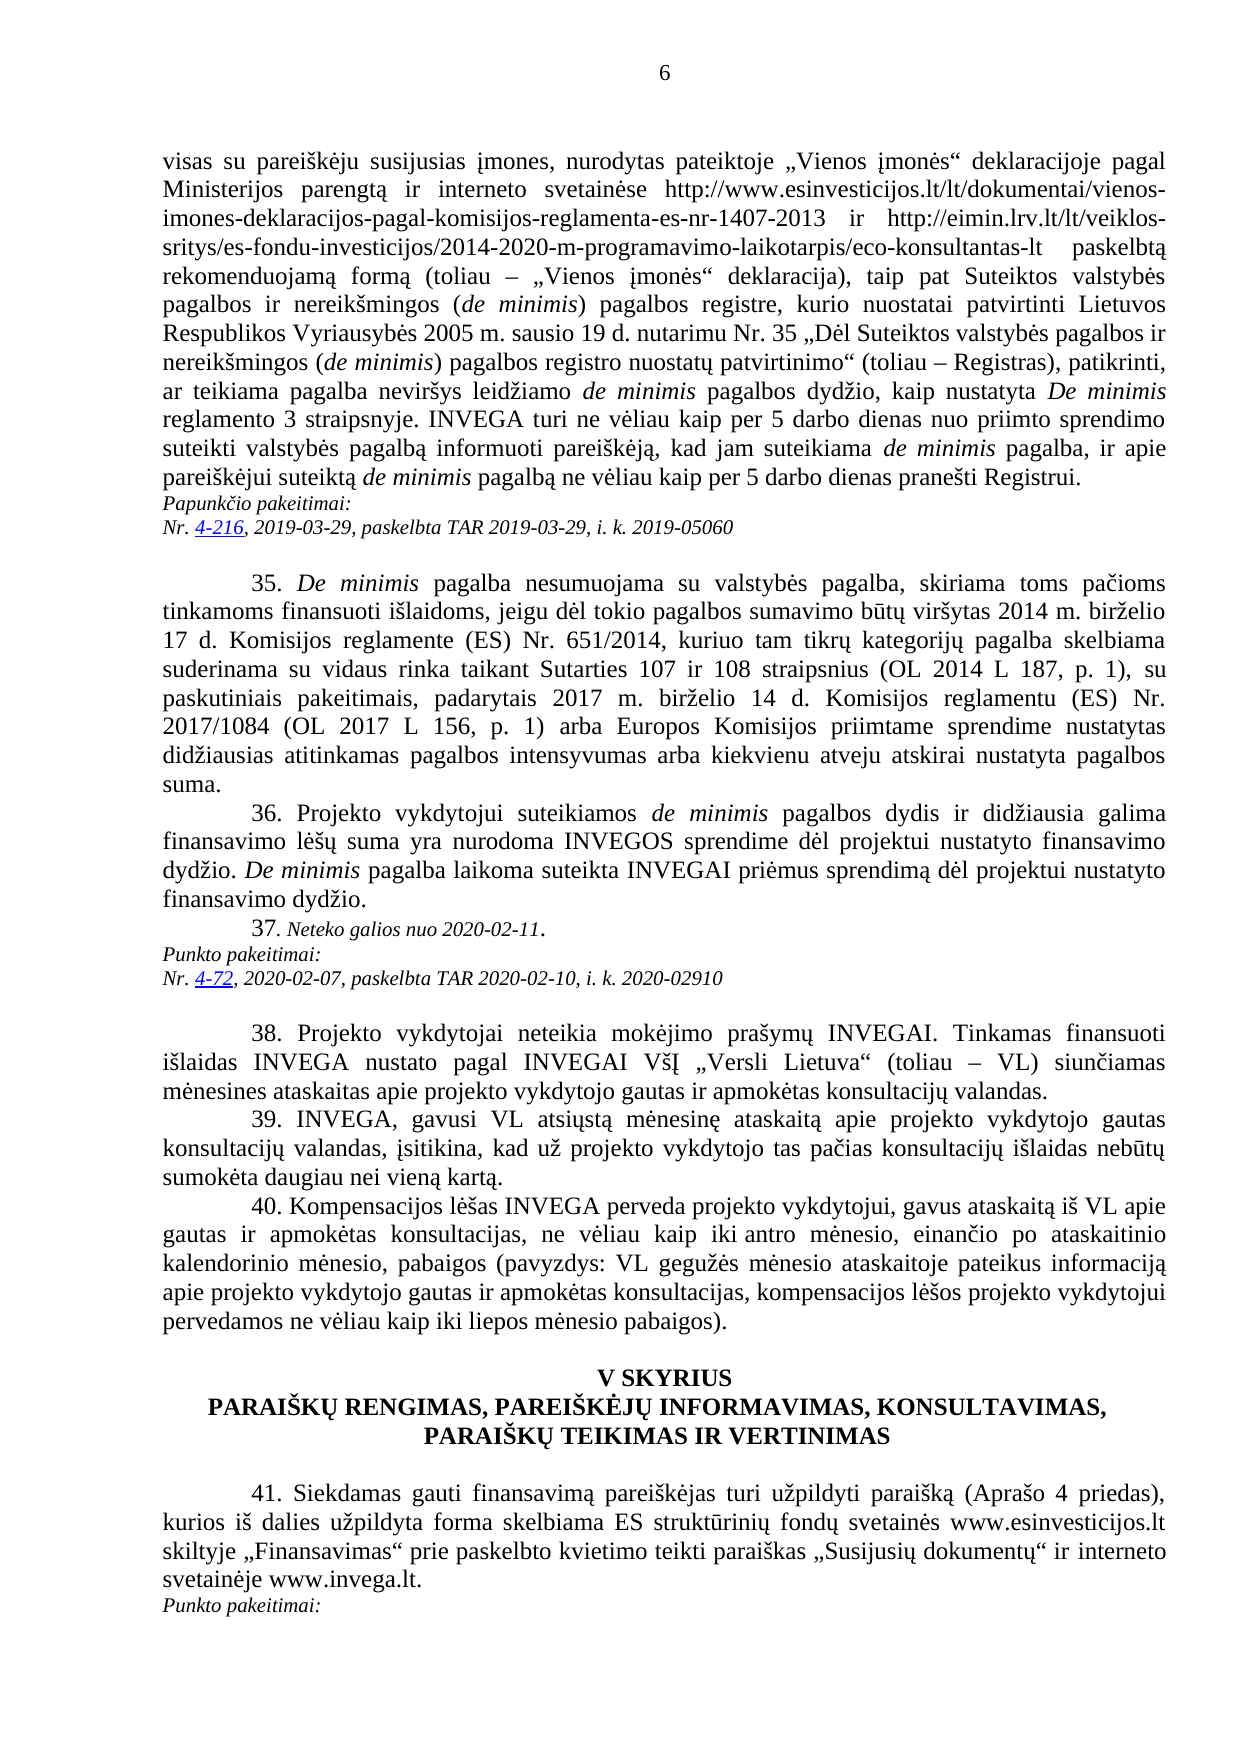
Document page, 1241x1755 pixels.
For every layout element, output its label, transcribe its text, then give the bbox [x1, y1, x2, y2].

text Papunkčio pakeitimai: [162, 491, 1167, 515]
text Punkto pakeitimai: [162, 1593, 1167, 1617]
text V SKYRIUS [162, 1363, 1167, 1392]
text 39. INVEGA, gavusi VL atsiųstą mėnesinę ataskaitą apie projekto vykdytojo gautas konsultacijų valandas, įsitikina, kad už projekto vykdytojo tas pačias konsultacijų išlaidas nebūtų sumokėta daugiau nei vieną kartą. [162, 1104, 1167, 1191]
text 37. Neteko galios nuo 2020-02-11. [162, 913, 1167, 941]
text 36. Projekto vykdytojui suteikiamos de minimis pagalbos dydis ir didžiausia galima finansavimo lėšų suma yra nurodoma INVEGOS sprendime dėl projektui nustatyto finansavimo dydžio. De minimis pagalba laikoma suteikta INVEGAI priėmus sprendimą dėl projektui nustatyto finansavimo dydžio. [162, 798, 1167, 913]
text visas su pareiškėju susijusias įmones, nurodytas pateiktoje „Vienos įmonės“ deklaracijoje pagal Ministerijos parengtą ir interneto svetainėse http://www.esinvesticijos.lt/lt/dokumentai/vienos-imones-deklaracijos-pagal-komisijos-reglamenta-es-nr-1407-2013 ir http://eimin.lrv.lt/lt/veiklos-sritys/es-fondu-investicijos/2014-2020-m-programavimo-laikotarpis/eco-konsultantas-lt paskelbtą rekomenduojamą formą (toliau – „Vienos įmonės“ deklaracija), taip pat Suteiktos valstybės pagalbos ir nereikšmingos (de minimis) pagalbos registre, kurio nuostatai patvirtinti Lietuvos Respublikos Vyriausybės 2005 m. sausio 19 d. nutarimu Nr. 35 „Dėl Suteiktos valstybės pagalbos ir nereikšmingos (de minimis) pagalbos registro nuostatų patvirtinimo“ (toliau – Registras), patikrinti, ar teikiama pagalba neviršys leidžiamo de minimis pagalbos dydžio, kaip nustatyta De minimis reglamento 3 straipsnyje. INVEGA turi ne vėliau kaip per 5 darbo dienas nuo priimto sprendimo suteikti valstybės pagalbą informuoti pareiškėją, kad jam suteikiama de minimis pagalba, ir apie pareiškėjui suteiktą de minimis pagalbą ne vėliau kaip per 5 darbo dienas pranešti Registrui. [162, 146, 1167, 491]
text Nr. 4-216, 2019-03-29, paskelbta TAR 2019-03-29, i. k. 2019-05060 [162, 515, 1167, 539]
text 38. Projekto vykdytojai neteikia mokėjimo prašymų INVEGAI. Tinkamas finansuoti išlaidas INVEGA nustato pagal INVEGAI VšĮ „Versli Lietuva“ (toliau – VL) siunčiamas mėnesines ataskaitas apie projekto vykdytojo gautas ir apmokėtas konsultacijų valandas. [162, 1018, 1167, 1104]
text Nr. 4-72, 2020-02-07, paskelbta TAR 2020-02-10, i. k. 2020-02910 [162, 966, 1167, 989]
text 40. Kompensacijos lėšas INVEGA perveda projekto vykdytojui, gavus ataskaitą iš VL apie gautas ir apmokėtas konsultacijas, ne vėliau kaip iki antro mėnesio, einančio po ataskaitinio kalendorinio mėnesio, pabaigos (pavyzdys: VL gegužės mėnesio ataskaitoje pateikus informaciją apie projekto vykdytojo gautas ir apmokėtas konsultacijas, kompensacijos lėšos projekto vykdytojui pervedamos ne vėliau kaip iki liepos mėnesio pabaigos). [162, 1191, 1167, 1334]
text 35. De minimis pagalba nesumuojama su valstybės pagalba, skiriama toms pačioms tinkamoms finansuoti išlaidoms, jeigu dėl tokio pagalbos sumavimo būtų viršytas 2014 m. birželio 17 d. Komisijos reglamente (ES) Nr. 651/2014, kuriuo tam tikrų kategorijų pagalba skelbiama suderinama su vidaus rinka taikant Sutarties 107 ir 108 straipsnius (OL 2014 L 187, p. 1), su paskutiniais pakeitimais, padarytais 2017 m. birželio 14 d. Komisijos reglamentu (ES) Nr. 2017/1084 (OL 2017 L 156, p. 1) arba Europos Komisijos priimtame sprendime nustatytas didžiausias atitinkamas pagalbos intensyvumas arba kiekvienu atveju atskirai nustatyta pagalbos suma. [162, 568, 1167, 798]
text 41. Siekdamas gauti finansavimą pareiškėjas turi užpildyti paraišką (Aprašo 4 priedas), kurios iš dalies užpildyta forma skelbiama ES struktūrinių fondų svetainės www.esinvesticijos.lt skiltyje „Finansavimas“ prie paskelbto kvietimo teikti paraiškas „Susijusių dokumentų“ ir interneto svetainėje www.invega.lt. [162, 1478, 1167, 1593]
text Punkto pakeitimai: [162, 941, 1167, 966]
text PARAIŠKŲ RENGIMAS, PAREIŠKĖJŲ INFORMAVIMAS, KONSULTAVIMAS, PARAIŠKŲ TEIKIMAS IR VERTINIMAS [162, 1392, 1152, 1449]
